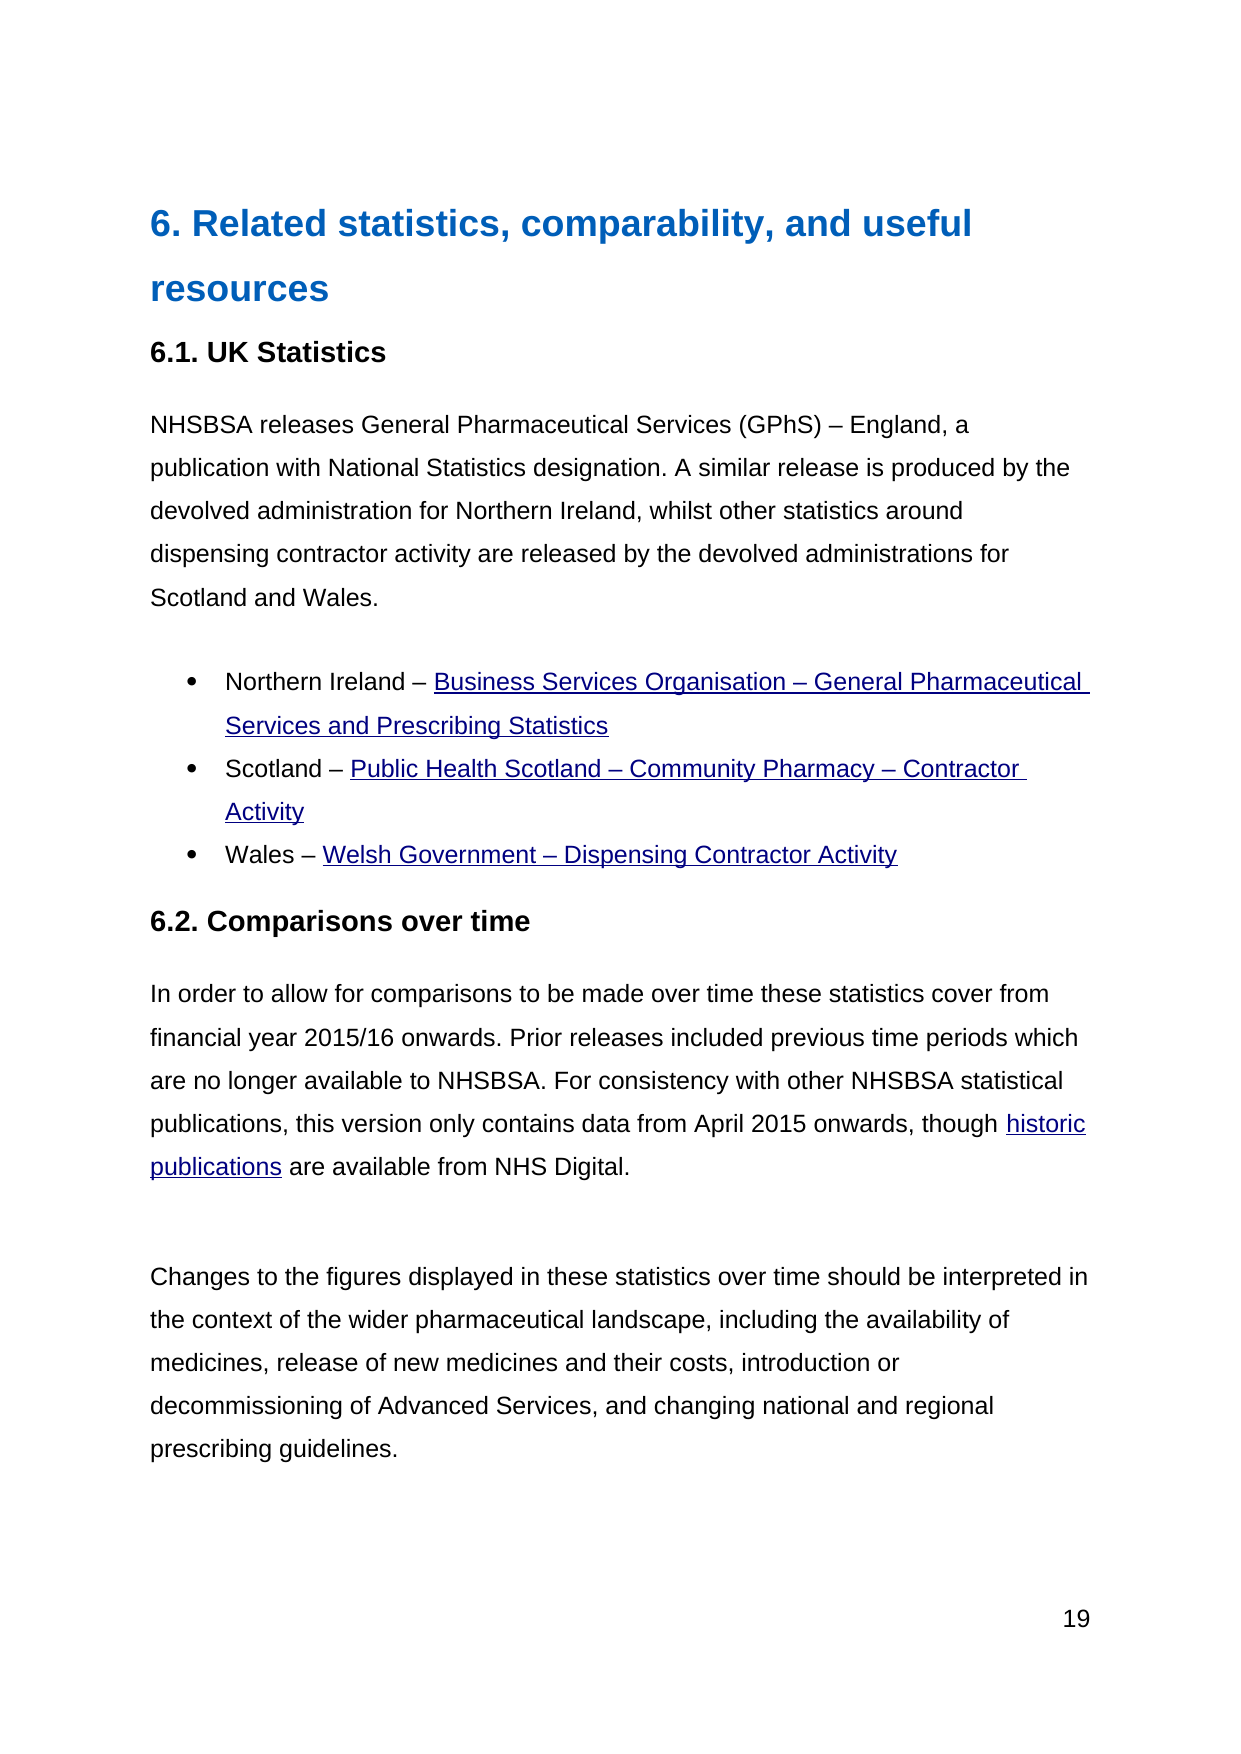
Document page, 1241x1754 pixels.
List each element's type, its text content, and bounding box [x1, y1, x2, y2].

list Northern Ireland – Business Services Organisation – General Pharmaceutical Services and Prescribing Statistics [187, 667, 1090, 739]
text In order to allow for comparisons to be made over time these statistics cover from financial year 2015/16 onwards. Prior releases included previous time periods which are no longer available to NHSBSA. For consistency with other NHSBSA statistical publications, this version only contains data from April 2015 onwards, though historic publications are available from NHS Digital. [150, 979, 1090, 1181]
text NHSBSA releases General Pharmaceutical Services (GPhS) – England, a publication with National Statistics designation. A similar release is produced by the devolved administration for Northern Ireland, whilst other statistics around dispensing contractor activity are released by the devolved administrations for Scotland and Wales. [150, 410, 1090, 611]
subtitle 6. Related statistics, comparability, and useful resources [150, 201, 1090, 309]
text Changes to the figures displayed in these statistics over time should be interpreted in the context of the wider pharmaceutical landscape, including the availability of medicines, release of new medicines and their costs, introduction or decommissioning of Advanced Services, and changing national and regional prescribing guidelines. [150, 1262, 1090, 1463]
list Scotland – Public Health Scotland – Community Pharmacy – Contractor Activity [187, 754, 1090, 826]
subtitle 6.2. Comparisons over time [150, 904, 1090, 938]
list Wales – Welsh Government – Dispensing Contractor Activity [187, 840, 1090, 869]
subtitle 6.1. UK Statistics [150, 335, 1090, 368]
